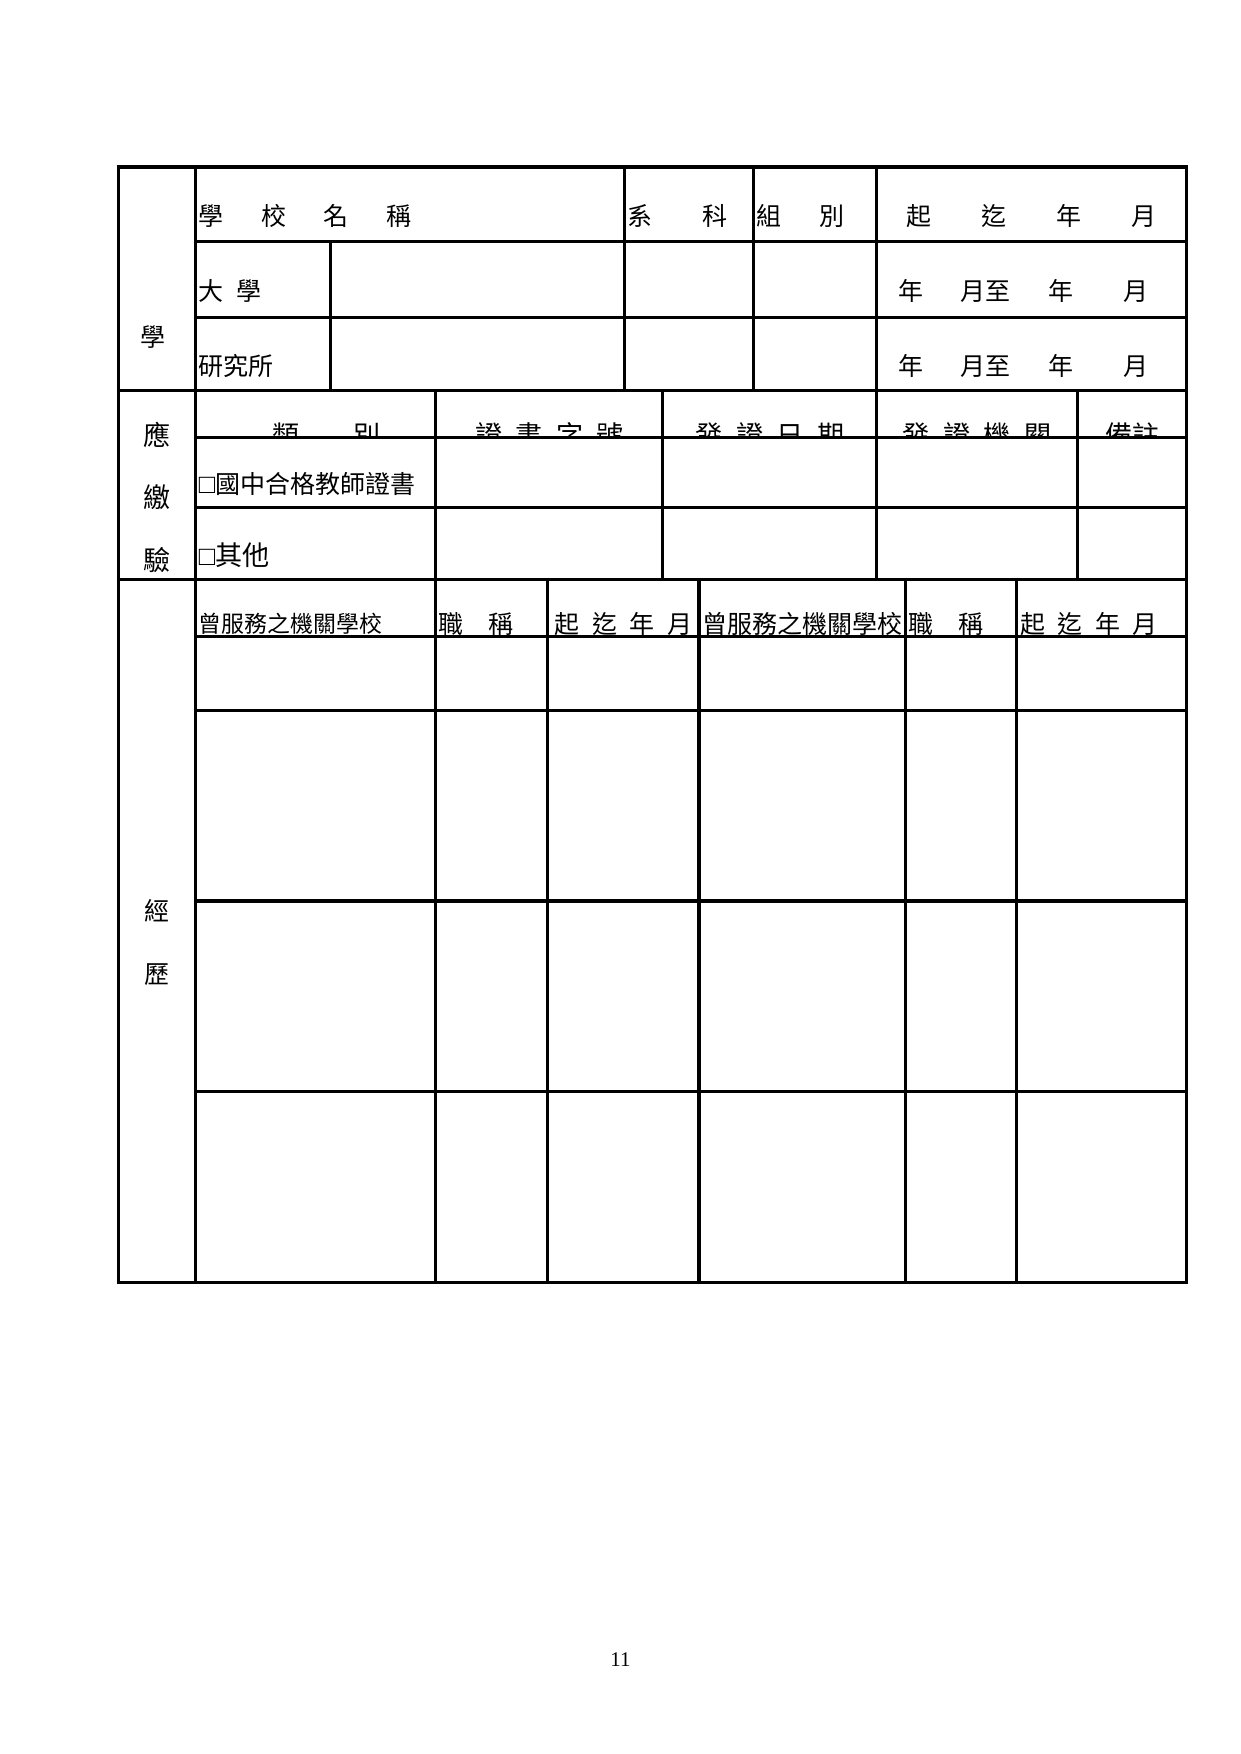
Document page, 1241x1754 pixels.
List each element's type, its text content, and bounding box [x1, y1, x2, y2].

table_cell 類 別 [197, 392, 434, 436]
table_cell [146, 1284, 1073, 1471]
table_cell [907, 1093, 1015, 1281]
table_cell 組 別 [755, 169, 875, 240]
table_cell 研究所 [197, 319, 329, 389]
table_cell [626, 243, 752, 316]
table_cell 系 科 [626, 169, 752, 240]
table_cell [701, 712, 904, 899]
table_cell [1079, 439, 1185, 506]
table_cell 起 迄 年 月 [549, 581, 697, 634]
table_cell [907, 712, 1015, 899]
table_cell [549, 903, 697, 1090]
table_cell [197, 712, 434, 899]
table_cell [701, 638, 904, 709]
table_cell 發 證 機 關 [878, 392, 1076, 436]
table_cell 起 迄 年 月 [878, 169, 1185, 240]
table_cell [437, 712, 546, 899]
table_cell [437, 509, 624, 578]
table_cell 大 學 [197, 243, 329, 316]
table_cell [755, 319, 875, 389]
table_cell [907, 638, 1015, 709]
table_cell [1077, 1284, 1187, 1471]
table_cell [1018, 712, 1185, 899]
table_cell 應 繳 驗 證 件 [120, 392, 194, 578]
table_cell 學 校 名 稱 [197, 169, 623, 240]
table_cell 經 歷 [120, 581, 194, 1281]
table_cell [878, 509, 1076, 578]
table_cell [1018, 638, 1185, 709]
table_cell 發 證 日 期 [664, 392, 875, 436]
table_cell [701, 903, 904, 1090]
table_cell 曾服務之機關學校 [197, 581, 434, 634]
table_cell [118, 1284, 146, 1471]
table_cell [437, 903, 546, 1090]
table_cell 曾服務之機關學校 [701, 581, 904, 634]
table_cell [549, 712, 697, 899]
table_cell □其他 [197, 509, 434, 578]
table_cell [1079, 509, 1185, 578]
table_cell [907, 903, 1015, 1090]
table_cell [197, 903, 434, 1090]
table_cell [197, 1093, 434, 1281]
table_cell 職 稱 [437, 581, 546, 634]
table_cell [755, 243, 875, 316]
table_cell □國中合格教師證書 [197, 439, 434, 506]
table_cell [1018, 1093, 1185, 1281]
table_cell [437, 638, 546, 709]
table_cell [549, 638, 697, 709]
table_cell [701, 1093, 904, 1281]
table_cell [332, 243, 623, 316]
table_cell [437, 1093, 546, 1281]
table_cell [624, 509, 661, 578]
table_cell [624, 439, 661, 506]
table_cell 年 月至 年 月 [878, 319, 1185, 389]
table_cell [437, 439, 624, 506]
table_cell [332, 319, 623, 389]
table_cell [664, 509, 875, 578]
table_cell 起 迄 年 月 [1018, 581, 1185, 634]
table_cell [1073, 1284, 1077, 1471]
table_cell [1018, 903, 1185, 1090]
table_cell 證 書 字 號 [437, 392, 661, 436]
table_cell [197, 638, 434, 709]
table_cell 學 歷 [120, 169, 194, 389]
table_cell 職 稱 [907, 581, 1015, 634]
table_cell [626, 319, 752, 389]
table_cell 年 月至 年 月 [878, 243, 1185, 316]
table_cell [664, 439, 875, 506]
table_cell 備註 [1079, 392, 1185, 436]
table_cell [878, 439, 1076, 506]
table_cell [549, 1093, 697, 1281]
